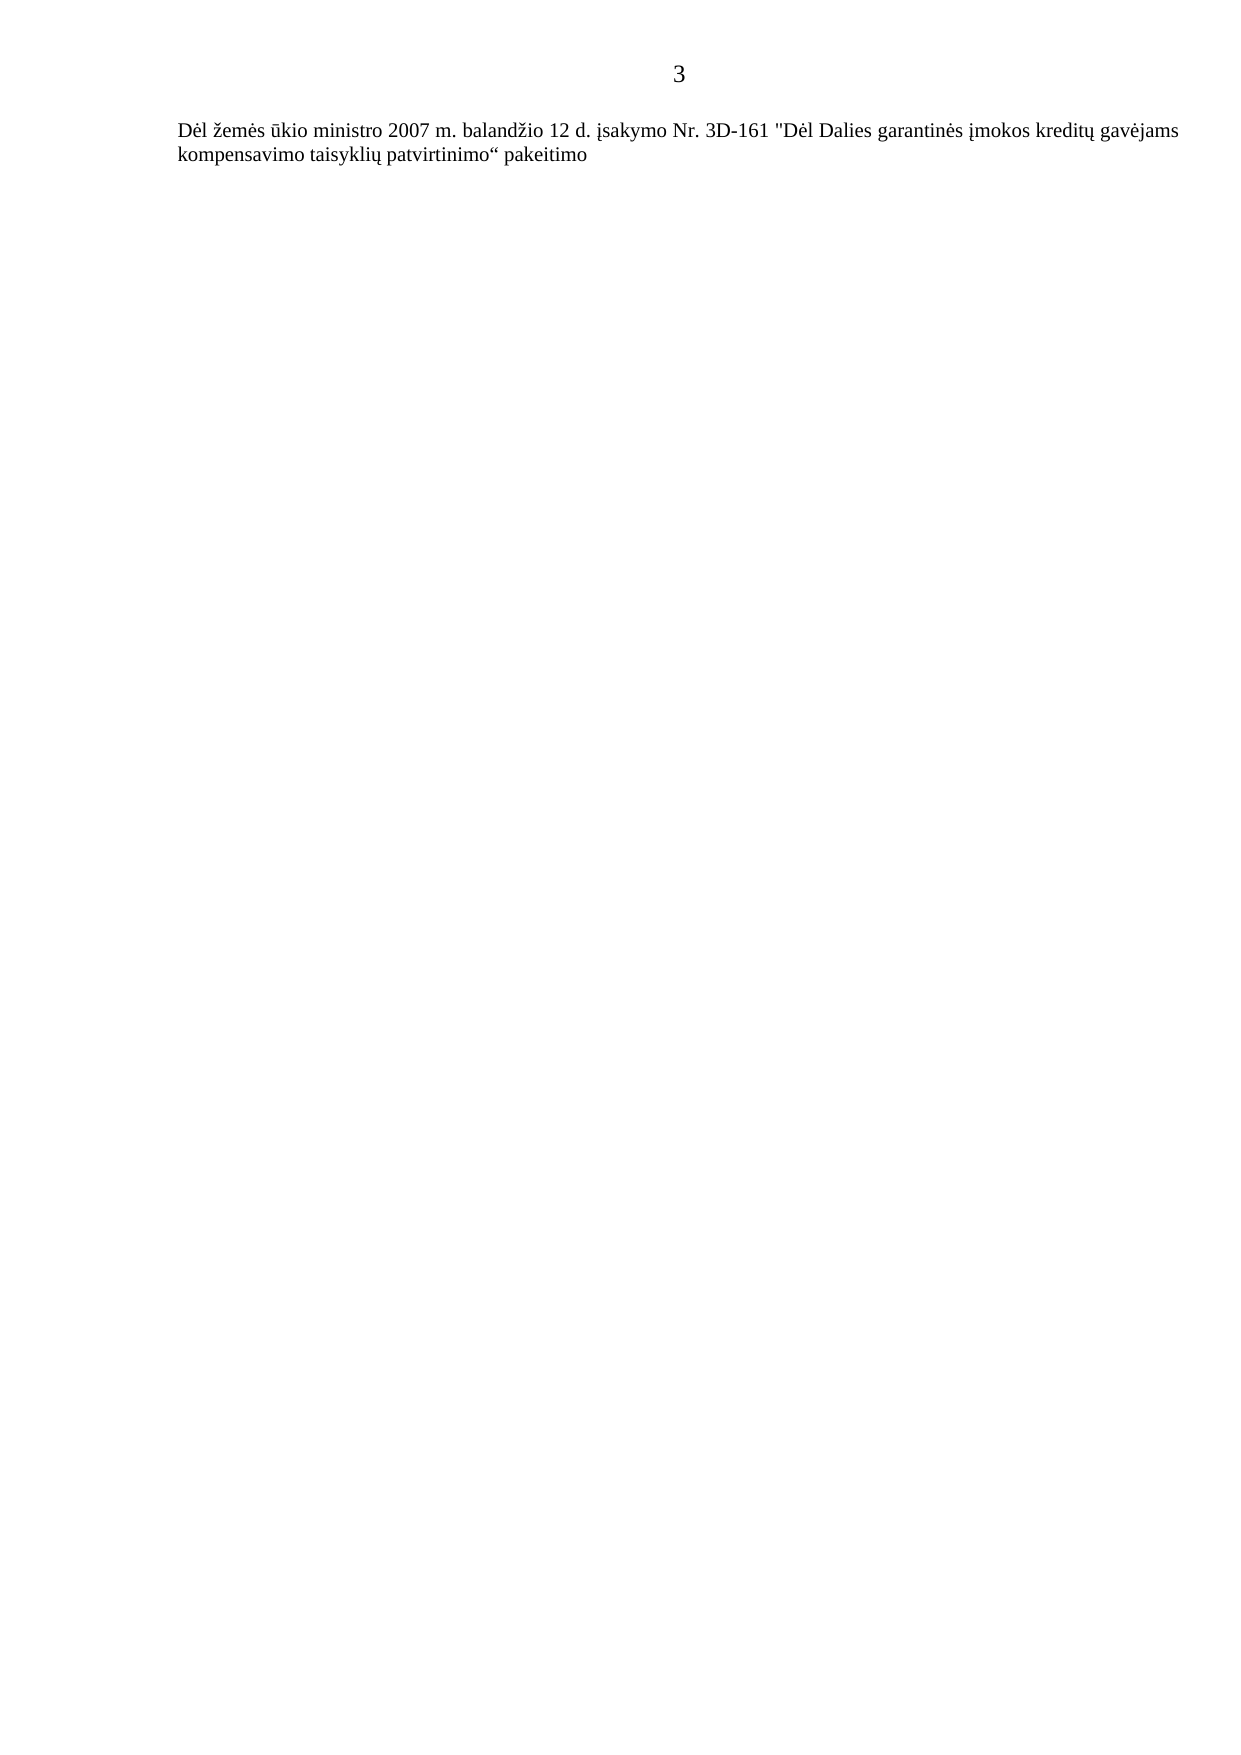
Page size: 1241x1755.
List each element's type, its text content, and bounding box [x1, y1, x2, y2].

text Dėl žemės ūkio ministro 2007 m. balandžio 12 d. įsakymo Nr. 3D-161 "Dėl Dalies garantinės įmokos kreditų gavėjams kompensavimo taisyklių patvirtinimo“ pakeitimo [177, 118, 1181, 166]
